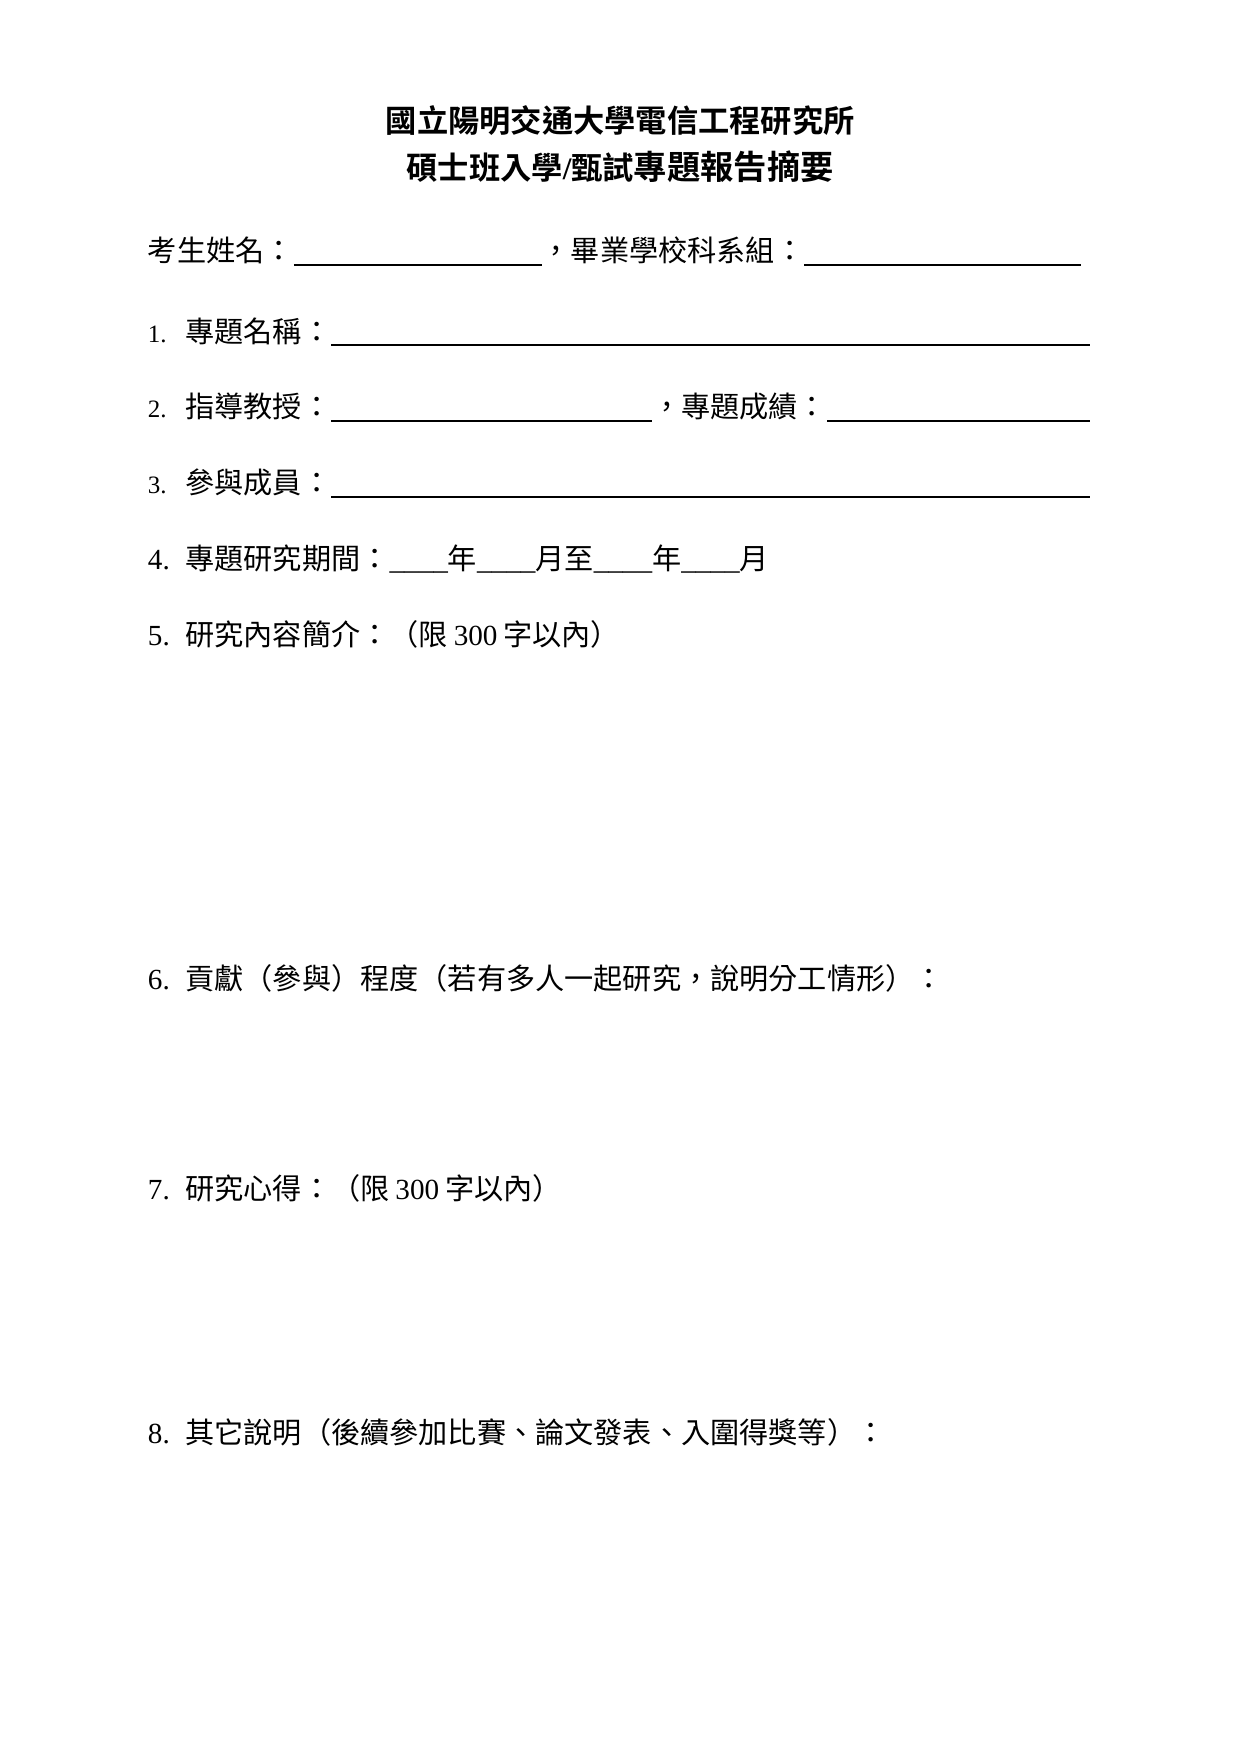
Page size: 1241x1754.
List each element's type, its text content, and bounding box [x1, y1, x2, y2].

list 貢獻（參與）程度（若有多人一起研究，說明分工情形）： [148, 956, 1092, 998]
list 研究內容簡介：（限300字以內） [148, 611, 1092, 654]
list 其它說明（後續參加比賽、論文發表、入圍得獎等）： [148, 1409, 1092, 1451]
text 國立陽明交通大學電信工程研究所 [147, 96, 1092, 141]
list 專題研究期間：­­____年____月至­­____年____月 [148, 536, 1092, 578]
list 專題名稱： [148, 308, 1092, 350]
text 碩士班入學/甄試專題報告摘要 [147, 141, 1092, 189]
list 研究心得：（限300字以內） [148, 1166, 1092, 1208]
list 指導教授： ，專題成績： [148, 384, 1092, 426]
list 參與成員： [148, 460, 1092, 502]
text 考生姓名： ，畢業學校科系組： [148, 227, 1092, 270]
